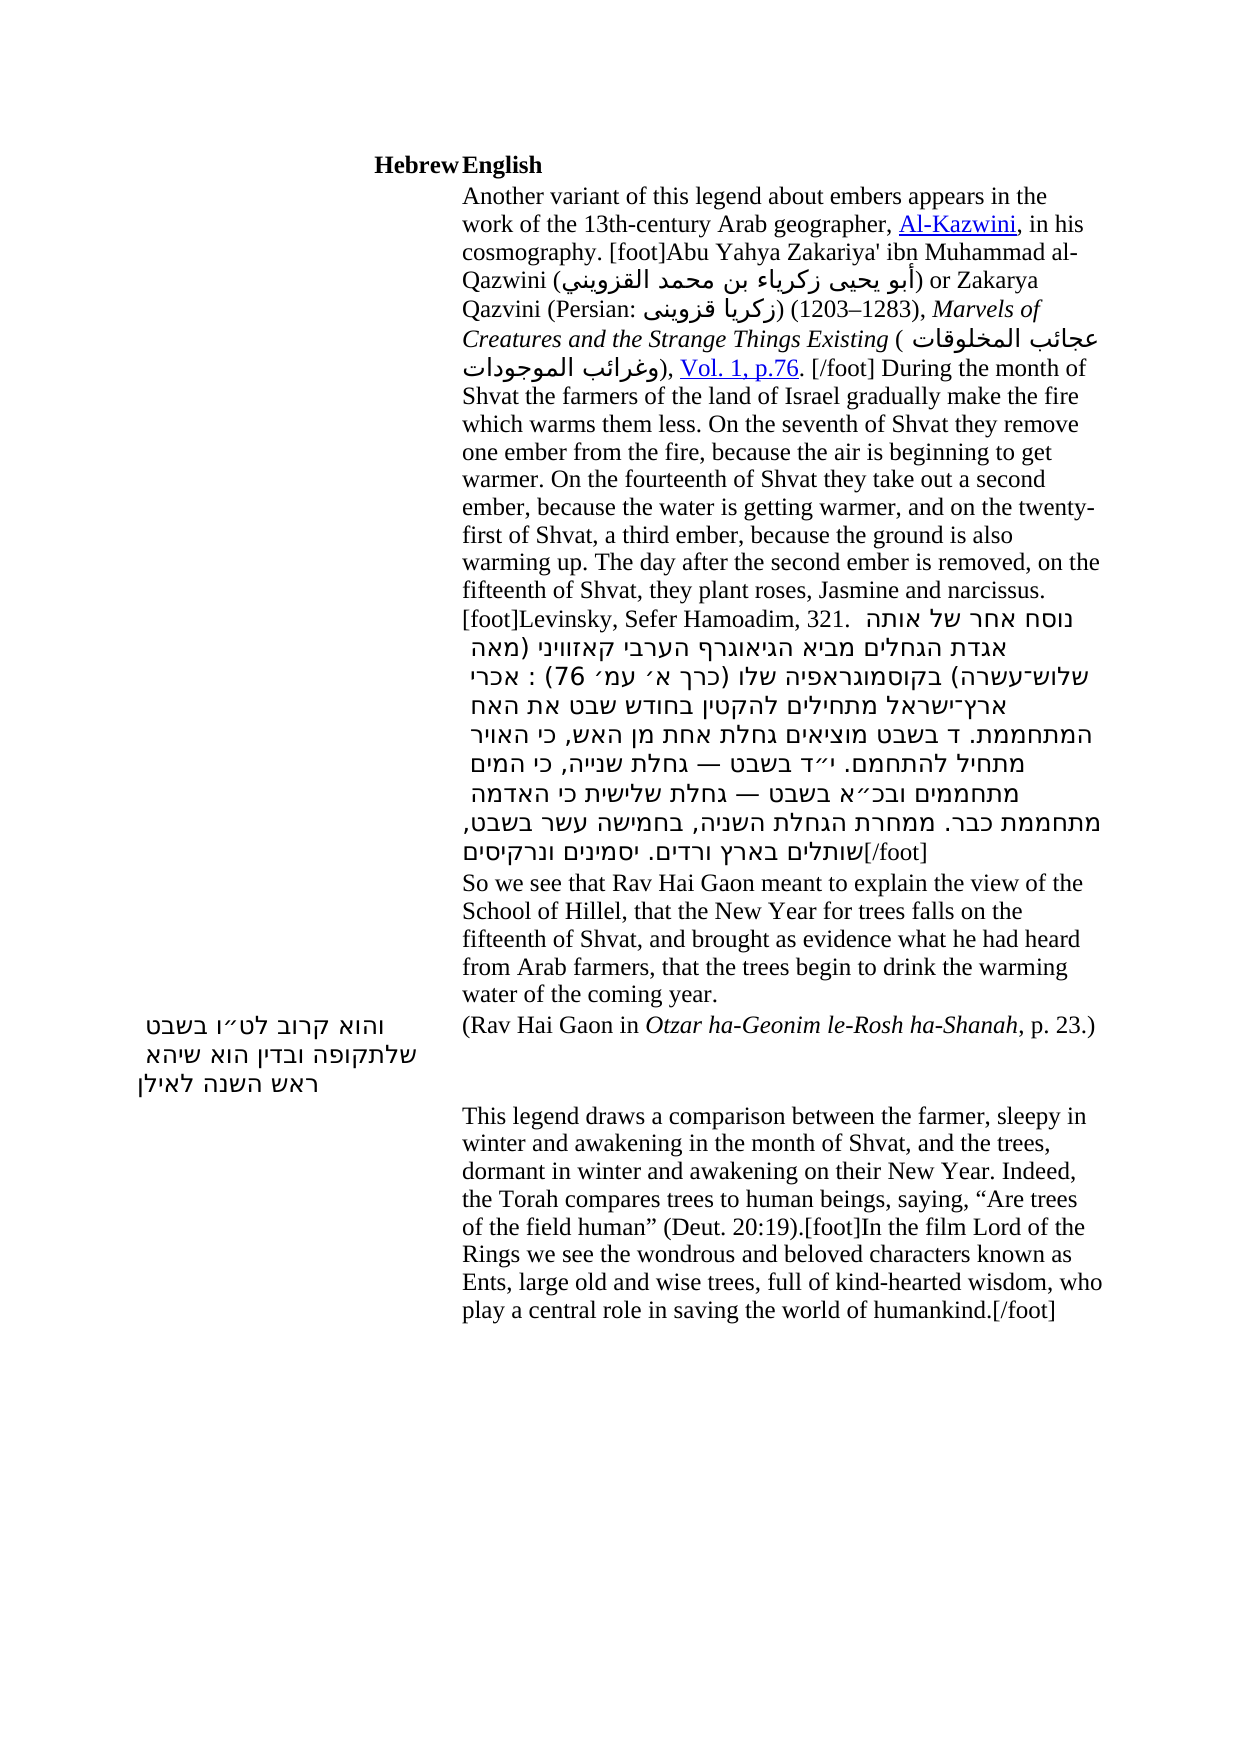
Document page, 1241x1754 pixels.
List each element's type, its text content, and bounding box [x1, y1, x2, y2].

table_cell This legend draws a comparison between the farmer, sleepy in winter and awakening in the month of Shvat, and the trees, dormant in winter and awakening on their New Year. Indeed, the Torah compares trees to human beings, saying, “Are trees of the field human” (Deut. 20:19).[foot]In the film Lord of the Rings we see the wondrous and beloved characters known as Ents, large old and wise trees, full of kind-hearted wisdom, who play a central role in saving the world of humankind.[/foot] [460, 1100, 1105, 1325]
table_header Hebrew [135, 150, 460, 181]
table_cell [135, 1100, 460, 1325]
table_cell [135, 868, 460, 1009]
table_cell (Rav Hai Gaon in Otzar ha-Geonim le-Rosh ha-Shanah, p. 23.) [460, 1010, 1105, 1100]
table_cell והוא קרוב לט״ו בשבט שלתקופה ובדין הוא שיהא ראש השנה לאילן [135, 1010, 460, 1100]
table_cell So we see that Rav Hai Gaon meant to explain the view of the School of Hillel, that the New Year for trees falls on the fifteenth of Shvat, and brought as evidence what he had heard from Arab farmers, that the trees begin to drink the warming water of the coming year. [460, 868, 1105, 1009]
table_cell Another variant of this legend about embers appears in the work of the 13th-century Arab geographer, Al-Kazwini, in his cosmography. [foot]Abu Yahya Zakariya' ibn Muhammad al-Qazwini (أبو یحیی زکریاء بن محمد القزویني) or Zakarya Qazvini (Persian: زکریا قزوینی) ‎(1203–1283), Marvels of Creatures and the Strange Things Existing (عجائب المخلوقات وغرائب الموجودات), Vol. 1, p.76. [/foot] During the month of Shvat the farmers of the land of Israel gradually make the fire which warms them less. On the seventh of Shvat they remove one ember from the fire, because the air is beginning to get warmer. On the fourteenth of Shvat they take out a second ember, because the water is getting warmer, and on the twenty-first of Shvat, a third ember, because the ground is also warming up. The day after the second ember is removed, on the fifteenth of Shvat, they plant roses, Jasmine and narcissus.[foot]Levinsky, Sefer Hamoadim, 321. נוסח אחר של אותה אגדת הגחלים מביא הגיאוגרף הערבי קאזוויני (מאה שלוש־עשרה) בקוסמוגראפיה שלו (כרך א׳ עמ׳ 76) : אכרי ארץ־ישראל מתחילים להקטין בחודש שבט את האח המתחממת. ד בשבט מוציאים גחלת אחת מן האש, כי האויר מתחיל להתחמם. י״ד בשבט — גחלת שנייה, כי המים מתחממים ובכ״א בשבט — גחלת שלישית כי האדמה מתחממת כבר. ממחרת הגחלת השניה, בחמישה עשר בשבט, שותלים בארץ ורדים. יסמינים ונרקיסים[/foot] [460, 181, 1105, 868]
table_header English [460, 150, 1105, 181]
table_cell [135, 181, 460, 868]
